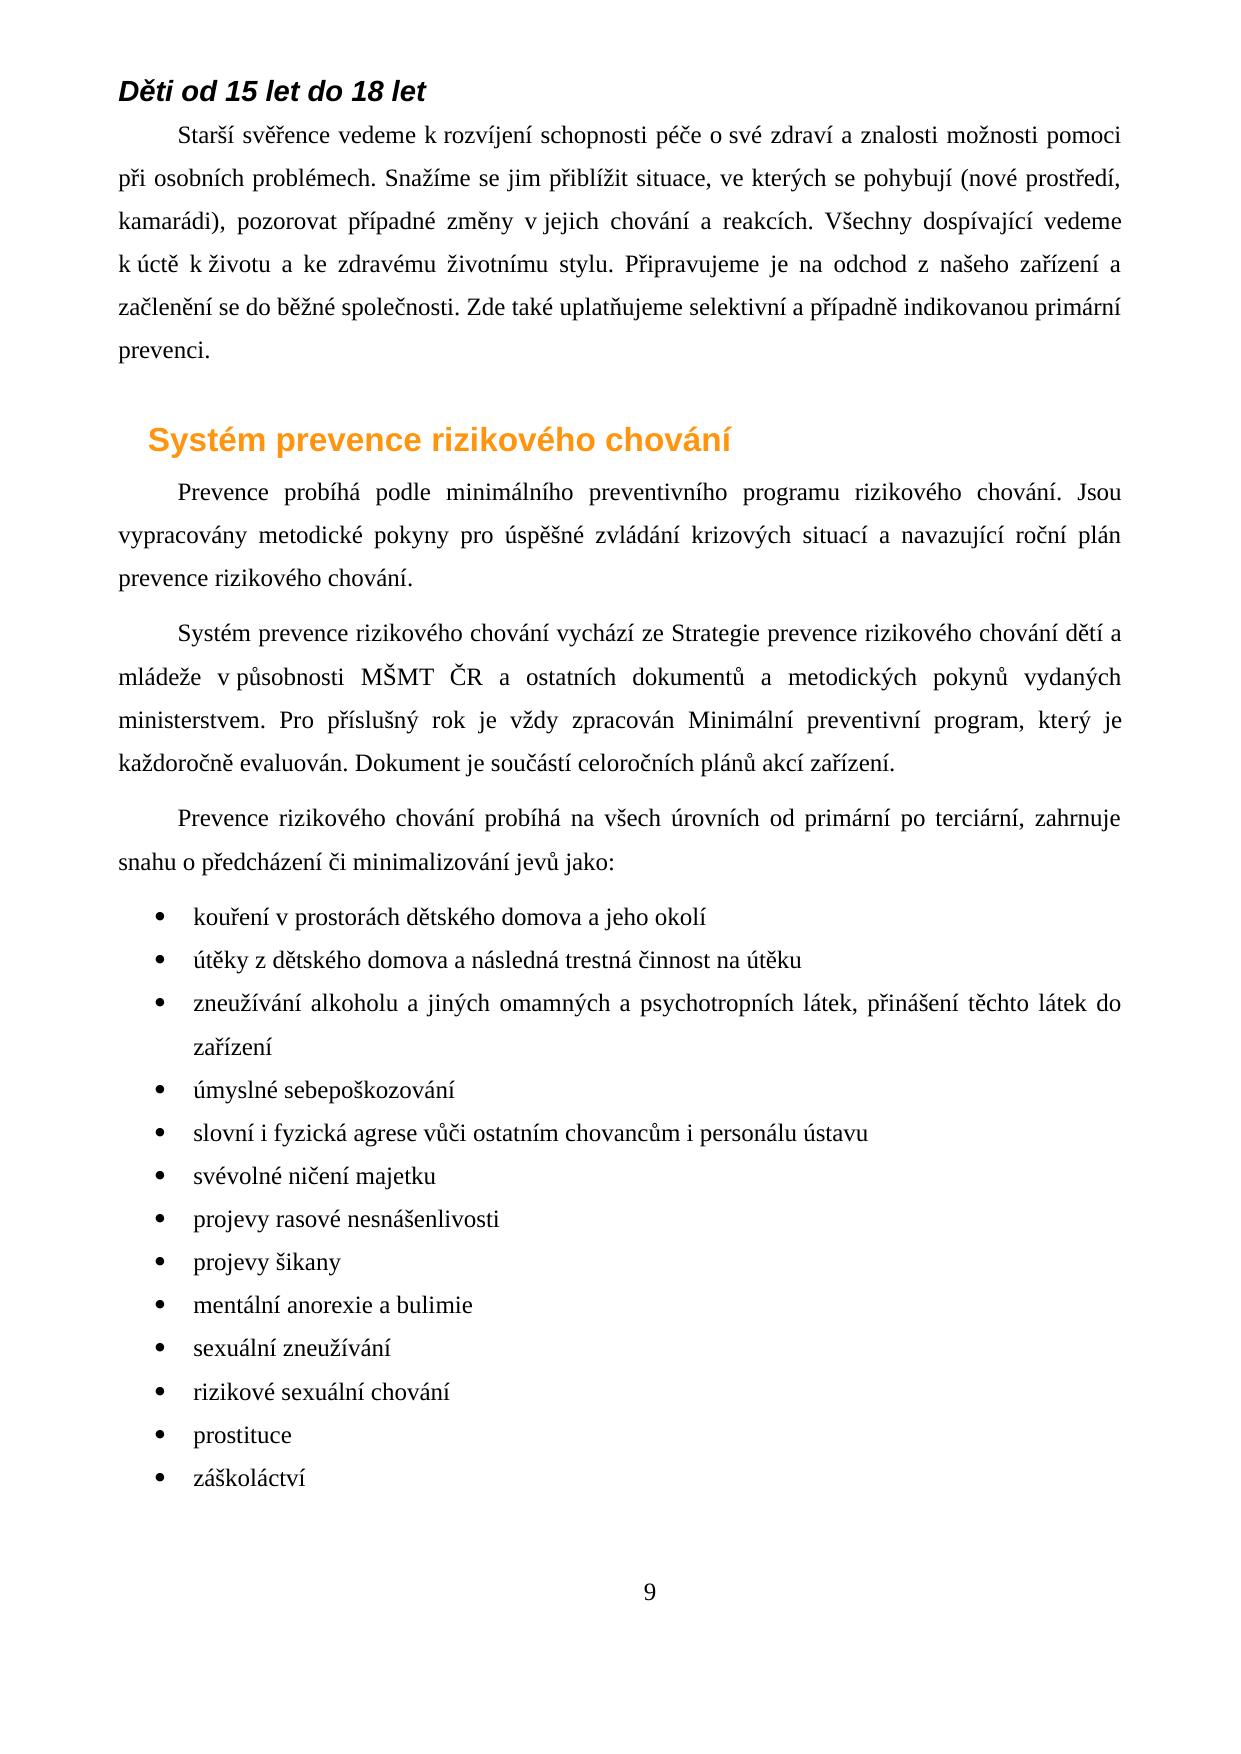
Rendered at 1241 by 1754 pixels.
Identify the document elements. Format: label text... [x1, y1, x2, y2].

text Starší svěřence vedeme k rozvíjení schopnosti péče o své zdraví a znalosti možnosti pomoci při osobních problémech. Snažíme se jim přiblížit situace, ve kterých se pohybují (nové prostředí, kamarádi), pozorovat případné změny v jejich chování a reakcích. Všechny dospívající vedeme k úctě k životu a ke zdravému životnímu stylu. Připravujeme je na odchod z našeho zařízení a začlenění se do běžné společnosti. Zde také uplatňujeme selektivní a případně indikovanou primární prevenci. [118, 120, 1122, 364]
text Prevence rizikového chování probíhá na všech úrovních od primární po terciární, zahrnuje snahu o předcházení či minimalizování jevů jako: [118, 803, 1122, 875]
list úmyslné sebepoškozování [156, 1075, 1122, 1103]
text Prevence probíhá podle minimálního preventivního programu rizikového chování. Jsou vypracovány metodické pokyny pro úspěšné zvládání krizových situací a navazující roční plán prevence rizikového chování. [118, 477, 1122, 592]
subtitle Systém prevence rizikového chování [148, 421, 1122, 459]
text Systém prevence rizikového chování vychází ze Strategie prevence rizikového chování dětí a mládeže v působnosti MŠMT ČR a ostatních dokumentů a metodických pokynů vydaných ministerstvem. Pro příslušný rok je vždy zpracován Minimální preventivní program, kte­rý je každoročně evaluován. Dokument je součástí celoročních plánů akcí zařízení. [118, 618, 1122, 777]
list rizikové sexuální chování [156, 1377, 1122, 1405]
list svévolné ničení majetku [156, 1161, 1122, 1190]
list mentální anorexie a bulimie [156, 1290, 1122, 1319]
list zneužívání alkoholu a jiných omamných a psychotropních látek, přinášení těchto látek do zařízení [156, 988, 1122, 1060]
list prostituce [156, 1420, 1122, 1448]
list záškoláctví [156, 1463, 1122, 1492]
list útěky z dětského domova a následná trestná činnost na útěku [156, 945, 1122, 974]
list slovní i fyzická agrese vůči ostatním chovancům i personálu ústavu [156, 1118, 1122, 1147]
list kouření v prostorách dětského domova a jeho okolí [156, 902, 1122, 931]
subtitle Děti od 15 let do 18 let [118, 74, 1122, 107]
list projevy šikany [156, 1247, 1122, 1276]
list projevy rasové nesnášenlivosti [156, 1204, 1122, 1233]
list sexuální zneužívání [156, 1333, 1122, 1362]
